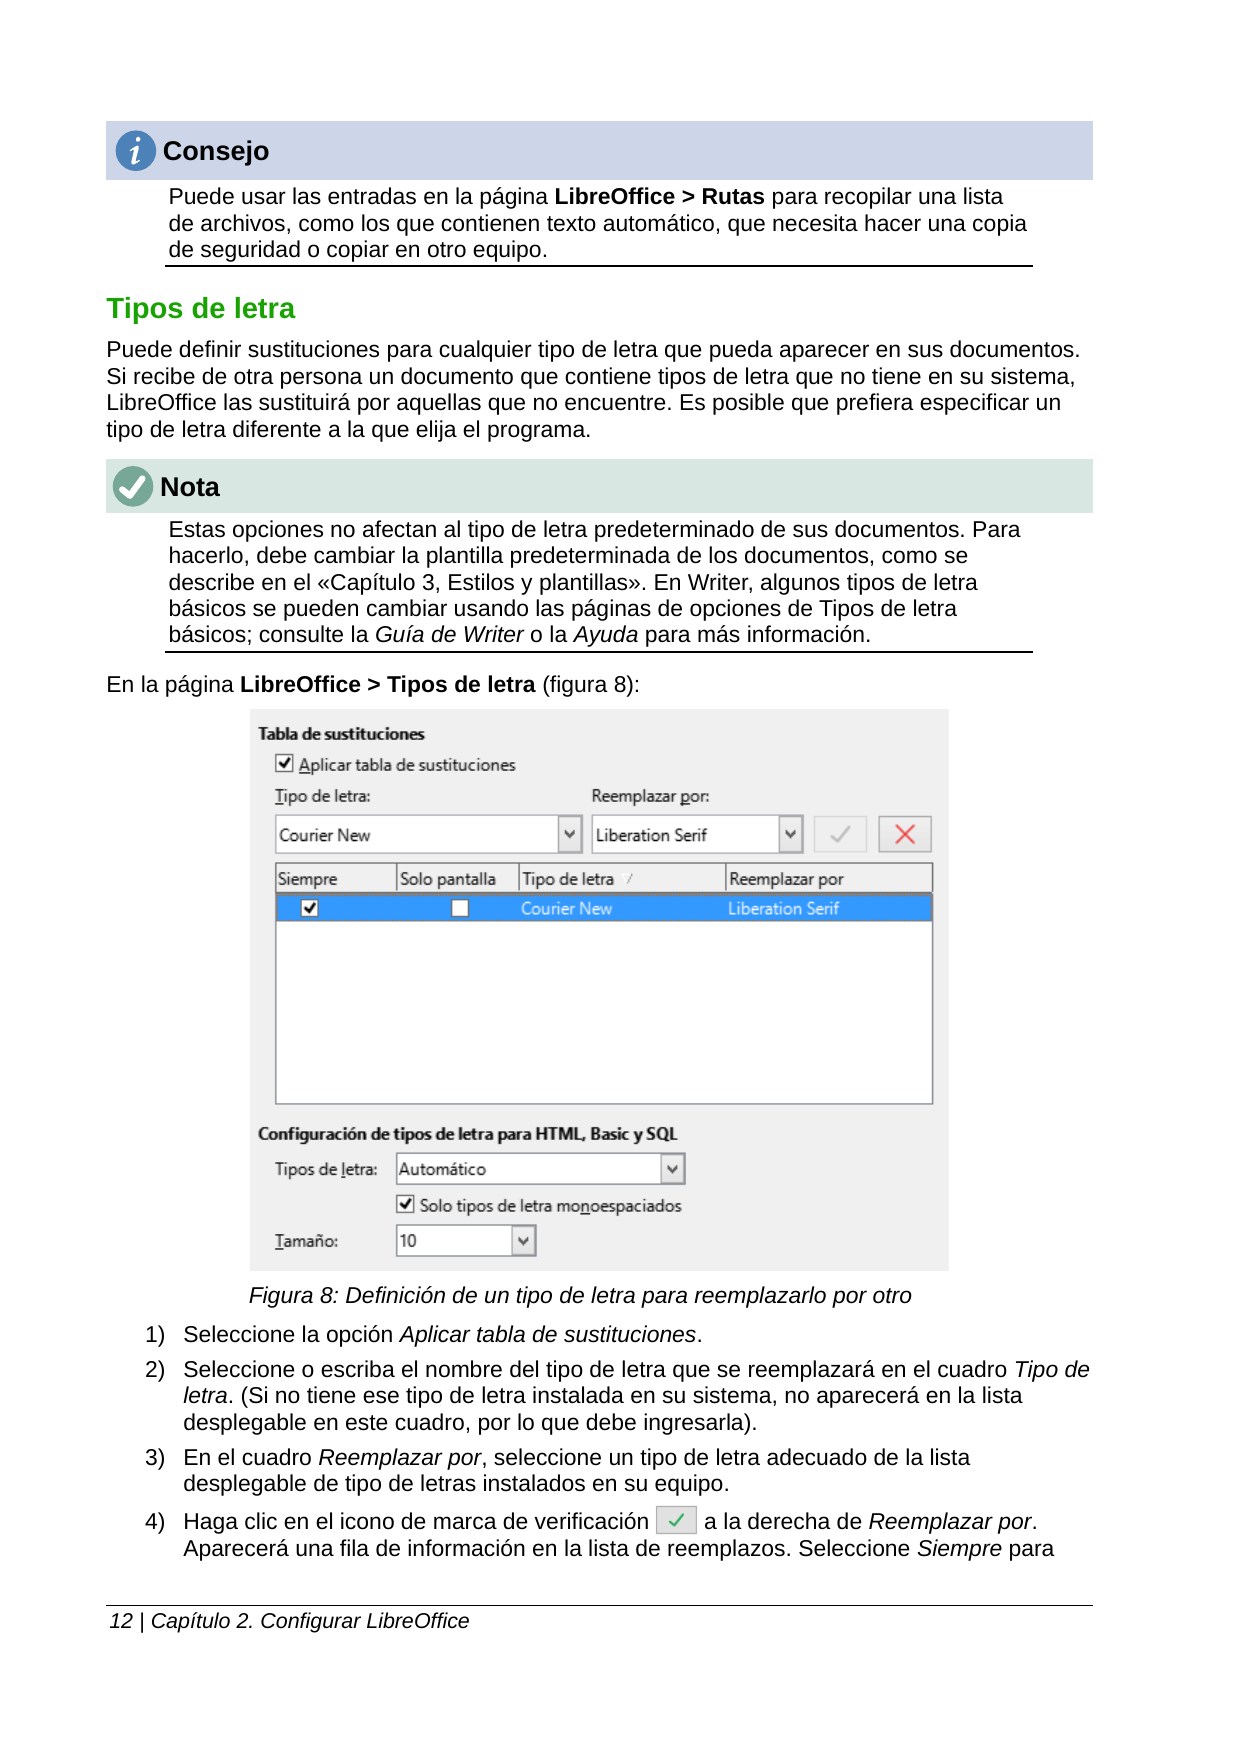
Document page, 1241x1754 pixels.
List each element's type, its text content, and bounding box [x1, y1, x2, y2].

text Estas opciones no afectan al tipo de letra predeterminado de sus documentos. Para hacerlo, debe cambiar la plantilla predeterminada de los documentos, como se describe en el «Capítulo 3, Estilos y plantillas». En Writer, algunos tipos de letra básicos se pueden cambiar usando las páginas de opciones de Tipos de letra básicos; consulte la Guía de Writer o la Ayuda para más información. [165, 513, 1033, 651]
list En la página LibreOffice > Tipos de letra (figura 8): [106, 671, 1093, 697]
picture [655, 1505, 698, 1535]
text Figura 8: Definición de un tipo de letra para reemplazarlo por otro [248, 1282, 950, 1309]
picture [250, 709, 949, 1271]
text Puede usar las entradas en la página LibreOffice > Rutas para recopilar una lista de archivos, como los que contienen texto automático, que necesita hacer una copia de seguridad o copiar en otro equipo. [165, 180, 1033, 265]
subtitle Consejo [106, 121, 1093, 180]
subtitle Tipos de letra [106, 291, 1093, 325]
subtitle Nota [106, 459, 1093, 513]
text Puede definir sustituciones para cualquier tipo de letra que pueda aparecer en sus documentos. Si recibe de otra persona un documento que contiene tipos de letra que no tiene en su sistema, LibreOffice las sustituirá por aquellas que no encuentre. Es posible que prefiera especificar un tipo de letra diferente a la que elija el programa. [106, 336, 1093, 442]
list Seleccione la opción Aplicar tabla de sustituciones. [165, 1321, 1093, 1347]
list Haga clic en el icono de marca de verificación a la derecha de Reemplazar por. Aparecerá una fila de información en la lista de reemplazos. Seleccione Siempre para [165, 1506, 1093, 1561]
list En el cuadro Reemplazar por, seleccione un tipo de letra adecuado de la lista desplegable de tipo de letras instalados en su equipo. [165, 1444, 1093, 1497]
list Seleccione o escriba el nombre del tipo de letra que se reemplazará en el cuadro Tipo de letra. (Si no tiene ese tipo de letra instalada en su sistema, no aparecerá en la lista desplegable en este cuadro, por lo que debe ingresarla). [165, 1356, 1093, 1435]
